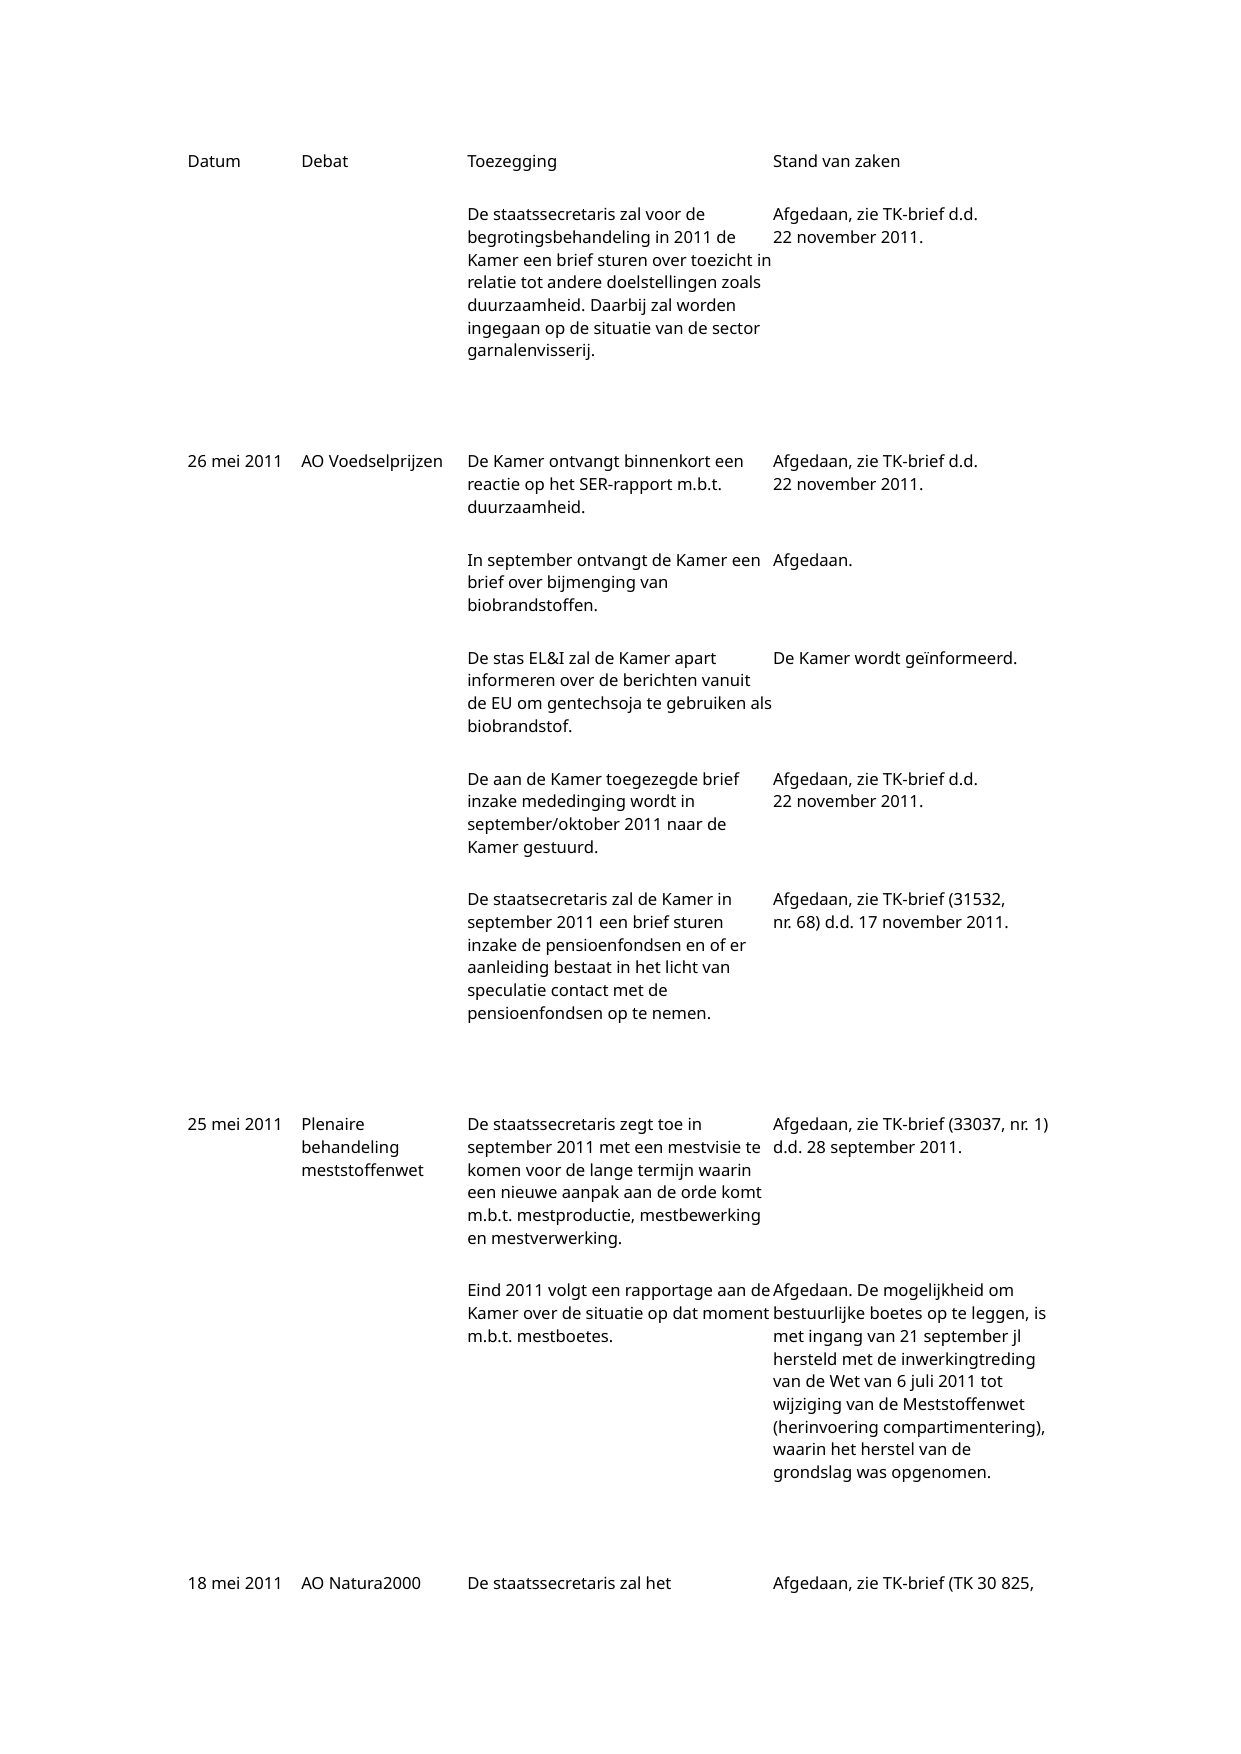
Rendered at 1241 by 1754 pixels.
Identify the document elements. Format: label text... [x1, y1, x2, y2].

table_header Stand van zaken [773, 150, 1053, 203]
table_cell [301, 203, 467, 392]
table_cell Afgedaan, zie TK-brief d.d. 22 november 2011. [773, 203, 1053, 392]
table_cell [188, 1054, 301, 1113]
table_cell [301, 392, 467, 450]
table_cell 25 mei 2011 [188, 1113, 301, 1279]
table_cell De Kamer wordt geïnformeerd. [773, 646, 1053, 767]
table_cell De stas EL&I zal de Kamer apart informeren over de berichten vanuit de EU om gentechsoja te gebruiken als biobrandstof. [467, 646, 773, 767]
table_cell [467, 1513, 773, 1572]
table_cell Afgedaan, zie TK-brief (TK 30 825, [773, 1572, 1053, 1594]
table_cell [188, 767, 301, 888]
table_cell [301, 1513, 467, 1572]
table_cell [301, 1279, 467, 1513]
table_cell Afgedaan, zie TK-brief d.d. 22 november 2011. [773, 450, 1053, 548]
table_cell [301, 888, 467, 1054]
table_cell [188, 1513, 301, 1572]
table_cell Plenaire behandeling meststoffenwet [301, 1113, 467, 1279]
table_cell [188, 548, 301, 646]
table_cell Afgedaan, zie TK-brief (31532, nr. 68) d.d. 17 november 2011. [773, 888, 1053, 1054]
table_header Debat [301, 150, 467, 203]
table_cell [773, 1513, 1053, 1572]
table_cell [188, 392, 301, 450]
table_cell De staatssecretaris zal het [467, 1572, 773, 1594]
table_cell Afgedaan, zie TK-brief d.d. 22 november 2011. [773, 767, 1053, 888]
table_cell [188, 203, 301, 392]
table_cell AO Voedselprijzen [301, 450, 467, 548]
table_cell Eind 2011 volgt een rapportage aan de Kamer over de situatie op dat moment m.b.t. mestboetes. [467, 1279, 773, 1513]
table_header Toezegging [467, 150, 773, 203]
table_cell [467, 392, 773, 450]
table_cell De staatsecretaris zal de Kamer in september 2011 een brief sturen inzake de pensioenfondsen en of er aanleiding bestaat in het licht van speculatie contact met de pensioenfondsen op te nemen. [467, 888, 773, 1054]
table_cell 26 mei 2011 [188, 450, 301, 548]
table_cell AO Natura2000 [301, 1572, 467, 1594]
table_cell [301, 646, 467, 767]
table_cell 18 mei 2011 [188, 1572, 301, 1594]
table_cell Afgedaan. De mogelijkheid om bestuurlijke boetes op te leggen, is met ingang van 21 september jl hersteld met de inwerkingtreding van de Wet van 6 juli 2011 tot wijziging van de Meststoffenwet (herinvoering compartimentering), waarin het herstel van de grondslag was opgenomen. [773, 1279, 1053, 1513]
table_cell [188, 888, 301, 1054]
table_cell [773, 1054, 1053, 1113]
table_cell Afgedaan, zie TK-brief (33037, nr. 1) d.d. 28 september 2011. [773, 1113, 1053, 1279]
table_cell [188, 646, 301, 767]
table_cell In september ontvangt de Kamer een brief over bijmenging van biobrandstoffen. [467, 548, 773, 646]
table_cell [188, 1279, 301, 1513]
table_cell De Kamer ontvangt binnenkort een reactie op het SER-rapport m.b.t. duurzaamheid. [467, 450, 773, 548]
table_cell [301, 548, 467, 646]
table_header Datum [188, 150, 301, 203]
table_cell [301, 767, 467, 888]
table_cell De staatssecretaris zal voor de begrotingsbehandeling in 2011 de Kamer een brief sturen over toezicht in relatie tot andere doelstellingen zoals duurzaamheid. Daarbij zal worden ingegaan op de situatie van de sector garnalenvisserij. [467, 203, 773, 392]
table_cell De aan de Kamer toegezegde brief inzake mededinging wordt in september/oktober 2011 naar de Kamer gestuurd. [467, 767, 773, 888]
table_cell De staatssecretaris zegt toe in september 2011 met een mestvisie te komen voor de lange termijn waarin een nieuwe aanpak aan de orde komt m.b.t. mestproductie, mestbewerking en mestverwerking. [467, 1113, 773, 1279]
table_cell [467, 1054, 773, 1113]
table_cell [301, 1054, 467, 1113]
table_cell Afgedaan. [773, 548, 1053, 646]
table_cell [773, 392, 1053, 450]
